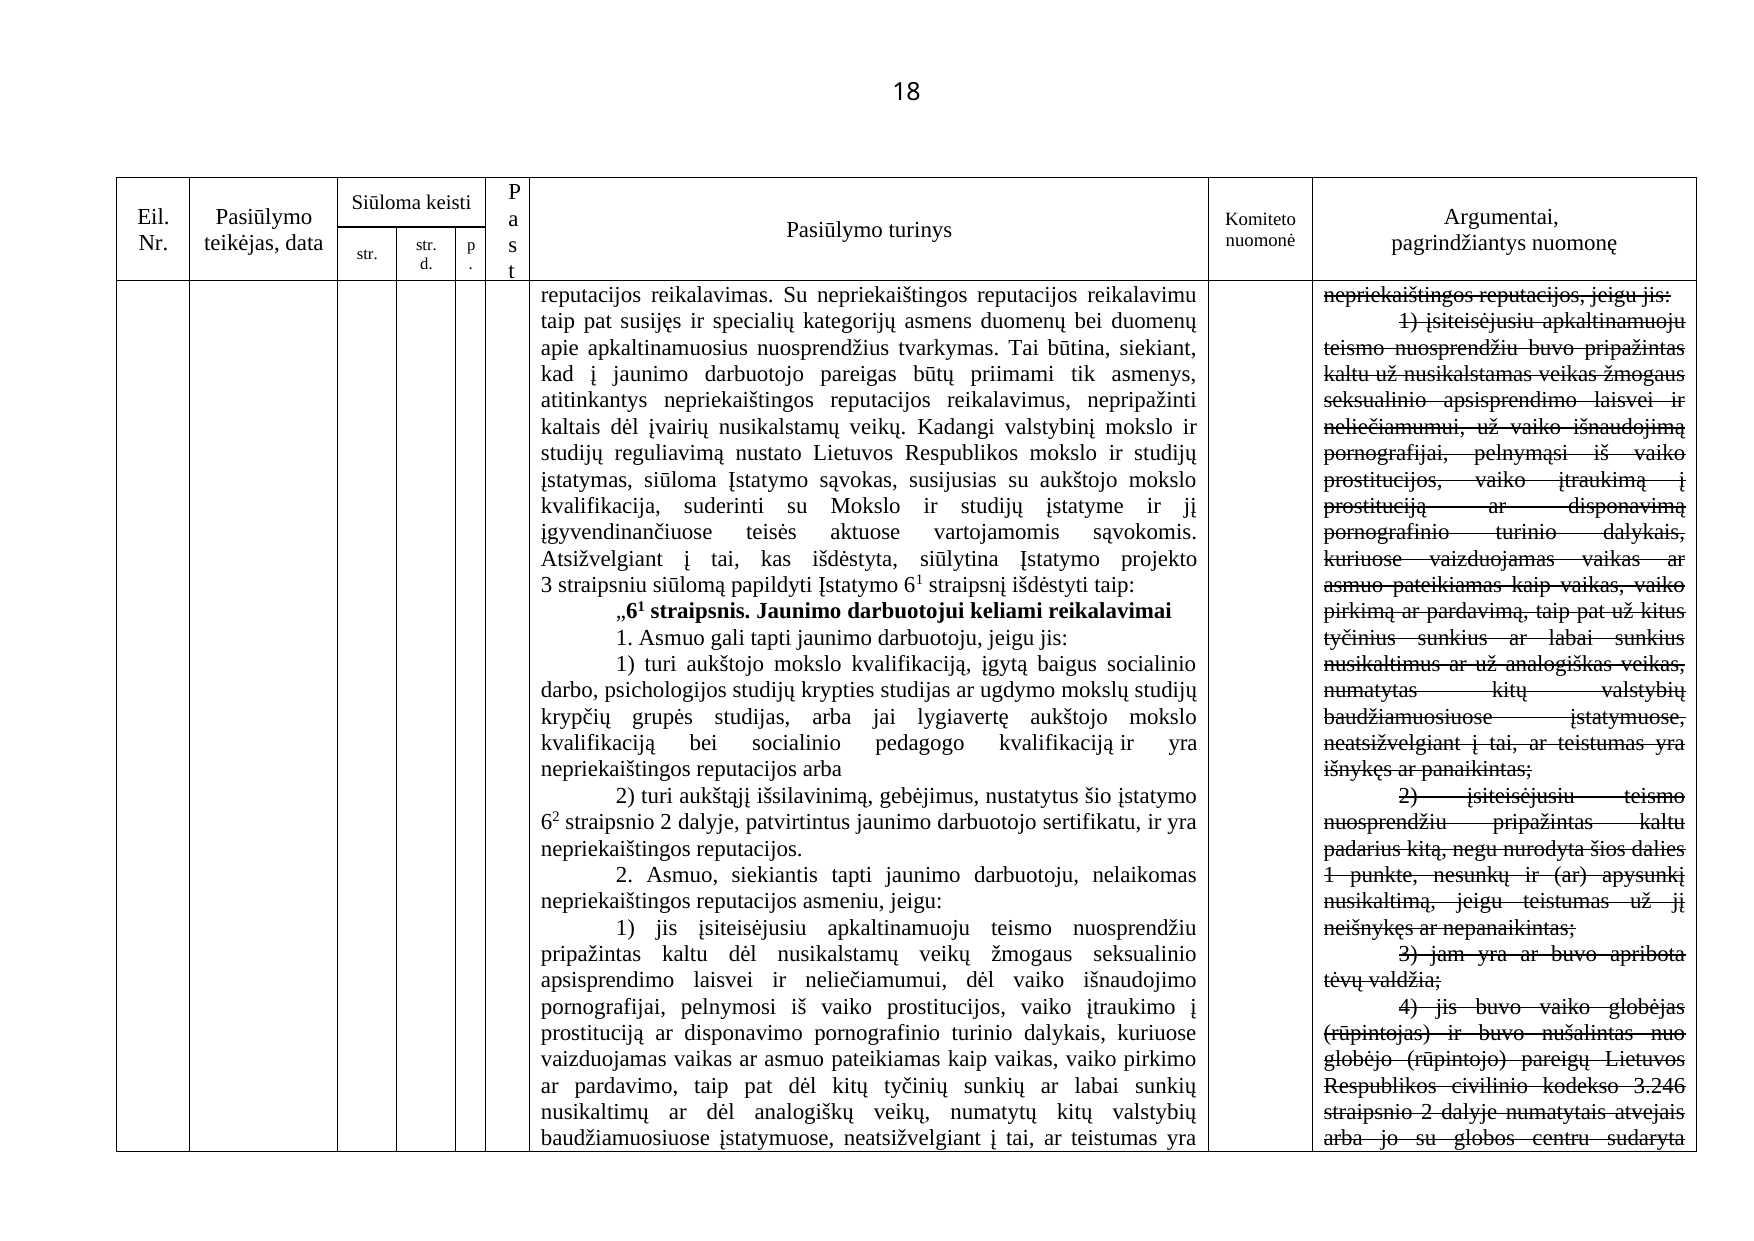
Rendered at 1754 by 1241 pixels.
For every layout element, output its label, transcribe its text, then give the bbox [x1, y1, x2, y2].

table_cell [456, 281, 485, 1151]
table_cell [397, 281, 455, 1151]
table_cell nepriekaištingos reputacijos, jeigu jis: 1) įsiteisėjusiu apkaltinamuoju teismo nuosprendžiu buvo pripažintas kaltu už nusikalstamas veikas žmogaus seksualinio apsisprendimo laisvei ir neliečiamumui, už vaiko išnaudojimą pornografijai, pelnymąsi iš vaiko prostitucijos, vaiko įtraukimą į prostituciją ar disponavimą pornografinio turinio dalykais, kuriuose vaizduojamas vaikas ar asmuo pateikiamas kaip vaikas, vaiko pirkimą ar pardavimą, taip pat už kitus tyčinius sunkius ar labai sunkius nusikaltimus ar už analogiškas veikas, numatytas kitų valstybių baudžiamuosiuose įstatymuose, neatsižvelgiant į tai, ar teistumas yra išnykęs ar panaikintas; 2) įsiteisėjusiu teismo nuosprendžiu pripažintas kaltu padarius kitą, negu nurodyta šios dalies 1 punkte, nesunkų ir (ar) apysunkį nusikaltimą, jeigu teistumas už jį neišnykęs ar nepanaikintas; 3) jam yra ar buvo apribota tėvų valdžia; 4) jis buvo vaiko globėjas (rūpintojas) ir buvo nušalintas nuo globėjo (rūpintojo) pareigų Lietuvos Respublikos civilinio kodekso 3.246 straipsnio 2 dalyje numatytais atvejais arba jo su globos centru sudaryta [1313, 281, 1696, 1151]
table_cell reputacijos reikalavimas. Su nepriekaištingos reputacijos reikalavimu taip pat susijęs ir specialių kategorijų asmens duomenų bei duomenų apie apkaltinamuosius nuosprendžius tvarkymas. Tai būtina, siekiant, kad į jaunimo darbuotojo pareigas būtų priimami tik asmenys, atitinkantys nepriekaištingos reputacijos reikalavimus, nepripažinti kaltais dėl įvairių nusikalstamų veikų. Kadangi valstybinį mokslo ir studijų reguliavimą nustato Lietuvos Respublikos mokslo ir studijų įstatymas, siūloma Įstatymo sąvokas, susijusias su aukštojo mokslo kvalifikacija, suderinti su Mokslo ir studijų įstatyme ir jį įgyvendinančiuose teisės aktuose vartojamomis sąvokomis. Atsižvelgiant į tai, kas išdėstyta, siūlytina Įstatymo projekto 3 straipsniu siūlomą papildyti Įstatymo 61 straipsnį išdėstyti taip: „61 straipsnis. Jaunimo darbuotojui keliami reikalavimai 1. Asmuo gali tapti jaunimo darbuotoju, jeigu jis: 1) turi aukštojo mokslo kvalifikaciją, įgytą baigus socialinio darbo, psichologijos studijų krypties studijas ar ugdymo mokslų studijų krypčių grupės studijas, arba jai lygiavertę aukštojo mokslo kvalifikaciją bei socialinio pedagogo kvalifikaciją ir yra nepriekaištingos reputacijos arba 2) turi aukštąjį išsilavinimą, gebėjimus, nustatytus šio įstatymo 62 straipsnio 2 dalyje, patvirtintus jaunimo darbuotojo sertifikatu, ir yra nepriekaištingos reputacijos. 2. Asmuo, siekiantis tapti jaunimo darbuotoju, nelaikomas nepriekaištingos reputacijos asmeniu, jeigu: 1) jis įsiteisėjusiu apkaltinamuoju teismo nuosprendžiu pripažintas kaltu dėl nusikalstamų veikų žmogaus seksualinio apsisprendimo laisvei ir neliečiamumui, dėl vaiko išnaudojimo pornografijai, pelnymosi iš vaiko prostitucijos, vaiko įtraukimo į prostituciją ar disponavimo pornografinio turinio dalykais, kuriuose vaizduojamas vaikas ar asmuo pateikiamas kaip vaikas, vaiko pirkimo ar pardavimo, taip pat dėl kitų tyčinių sunkių ar labai sunkių nusikaltimų ar dėl analogiškų veikų, numatytų kitų valstybių baudžiamuosiuose įstatymuose, neatsižvelgiant į tai, ar teistumas yra [530, 281, 1208, 1151]
table_header Komiteto nuomonė [1209, 178, 1312, 280]
table_header Pasiūlymo teikėjas, data [190, 178, 337, 280]
table_cell [338, 281, 396, 1151]
table_header Argumentai, pagrindžiantys nuomonę [1313, 178, 1696, 280]
table_cell p. [456, 228, 485, 280]
table_cell str. d. [397, 228, 455, 280]
table_cell [117, 281, 189, 1151]
table_header Pastabos [486, 178, 529, 280]
table_cell [190, 281, 337, 1151]
table_header Pasiūlymo turinys [530, 178, 1208, 280]
table_cell str. [338, 228, 396, 280]
table_header Siūloma keisti [338, 178, 485, 226]
table_cell [1209, 281, 1312, 1151]
table_header Eil. Nr. [117, 178, 189, 280]
table_cell [486, 281, 529, 1151]
